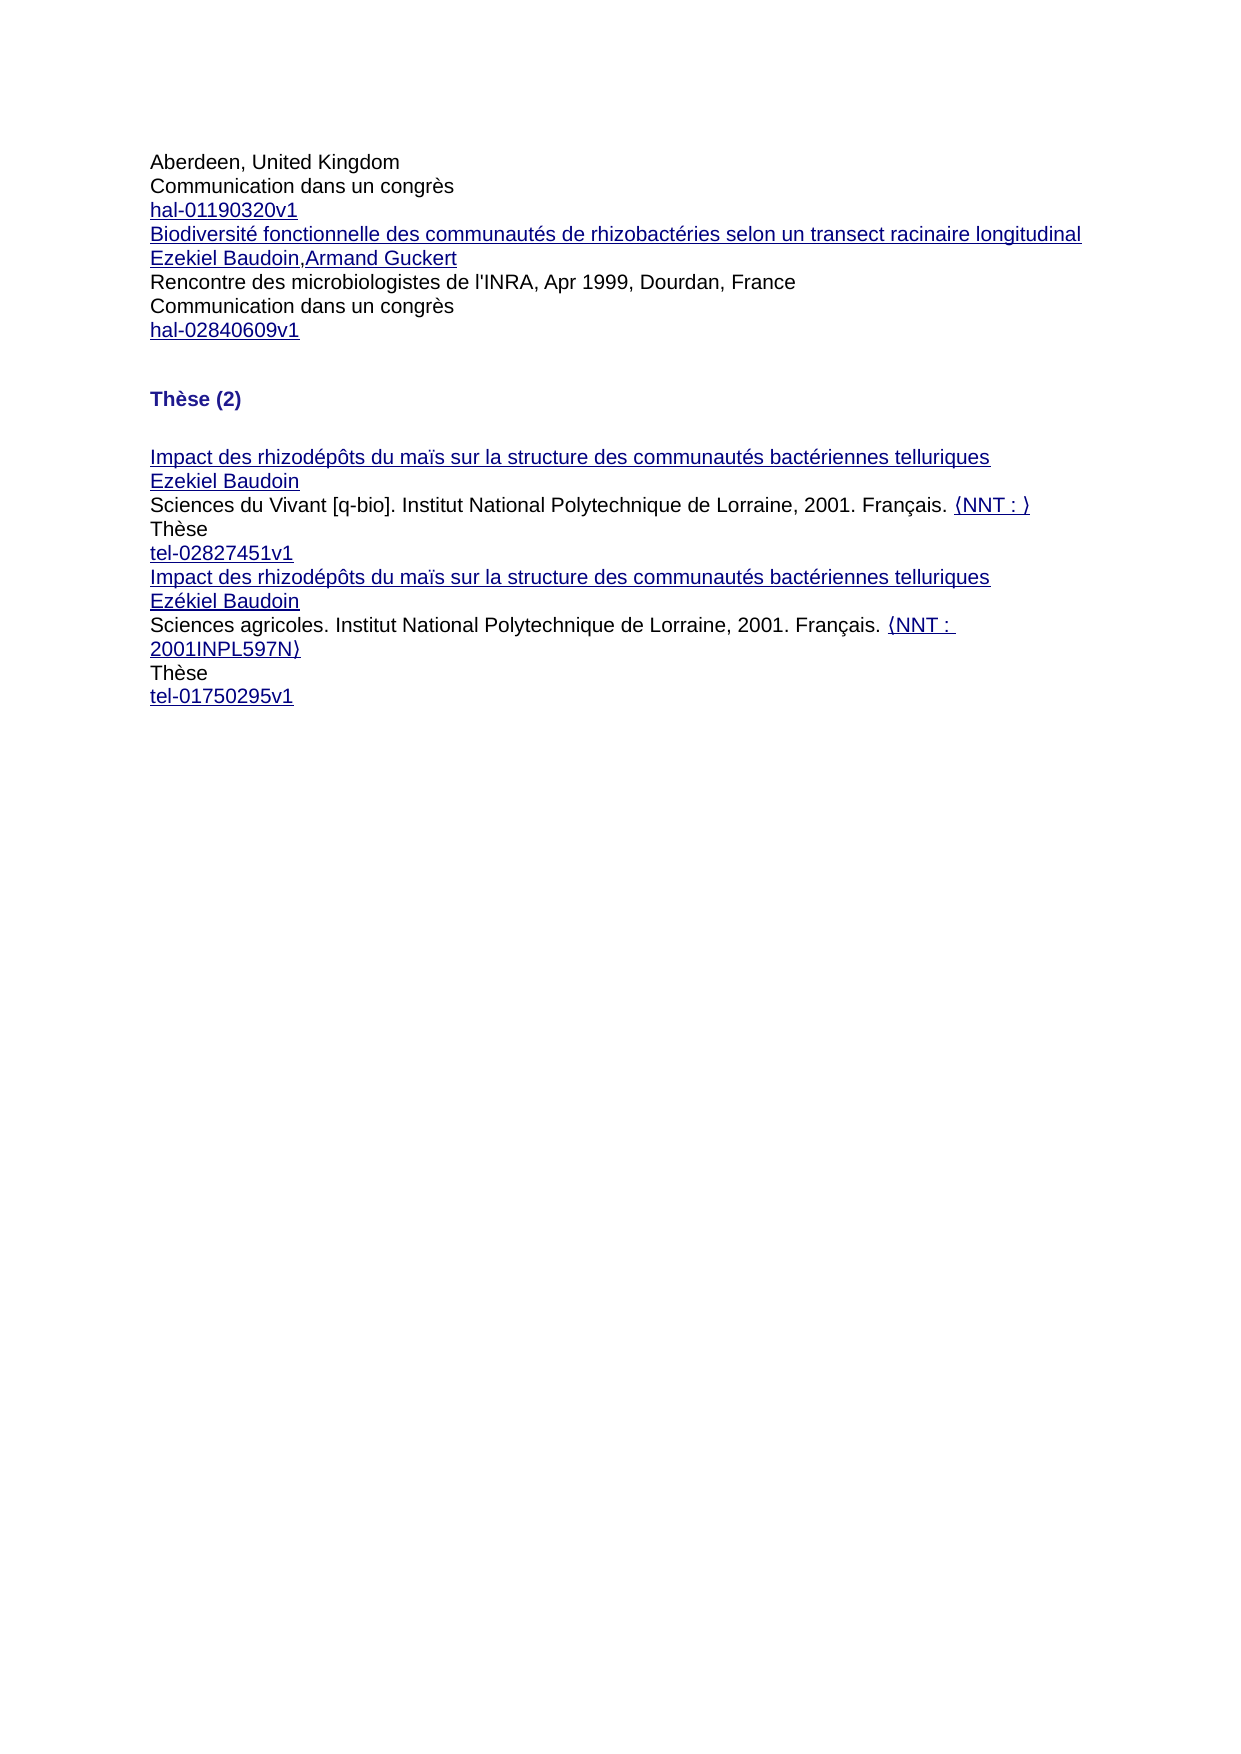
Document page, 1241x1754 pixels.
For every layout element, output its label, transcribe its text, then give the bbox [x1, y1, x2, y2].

table_cell Impact des rhizodépôts du maïs sur la structure des communautés bactériennes telluriques Ezékiel Baudoin Sciences agricoles. Institut National Polytechnique de Lorraine, 2001. Français. ⟨NNT : 2001INPL597N⟩ Thèse tel-01750295v1 [150, 565, 1090, 708]
table_header Impact des rhizodépôts du maïs sur la structure des communautés bactériennes telluriques Ezekiel Baudoin Sciences du Vivant [q-bio]. Institut National Polytechnique de Lorraine, 2001. Français. ⟨NNT : ⟩ Thèse tel-02827451v1 [150, 445, 1090, 564]
subtitle Thèse (2) [150, 386, 1090, 410]
table_cell Biodiversité fonctionnelle des communautés de rhizobactéries selon un transect racinaire longitudinal Ezekiel Baudoin,Armand Guckert Rencontre des microbiologistes de l'INRA, Apr 1999, Dourdan, France Communication dans un congrès hal-02840609v1 [150, 222, 1090, 342]
table_cell Aberdeen, United Kingdom Communication dans un congrès hal-01190320v1 [150, 150, 1090, 222]
